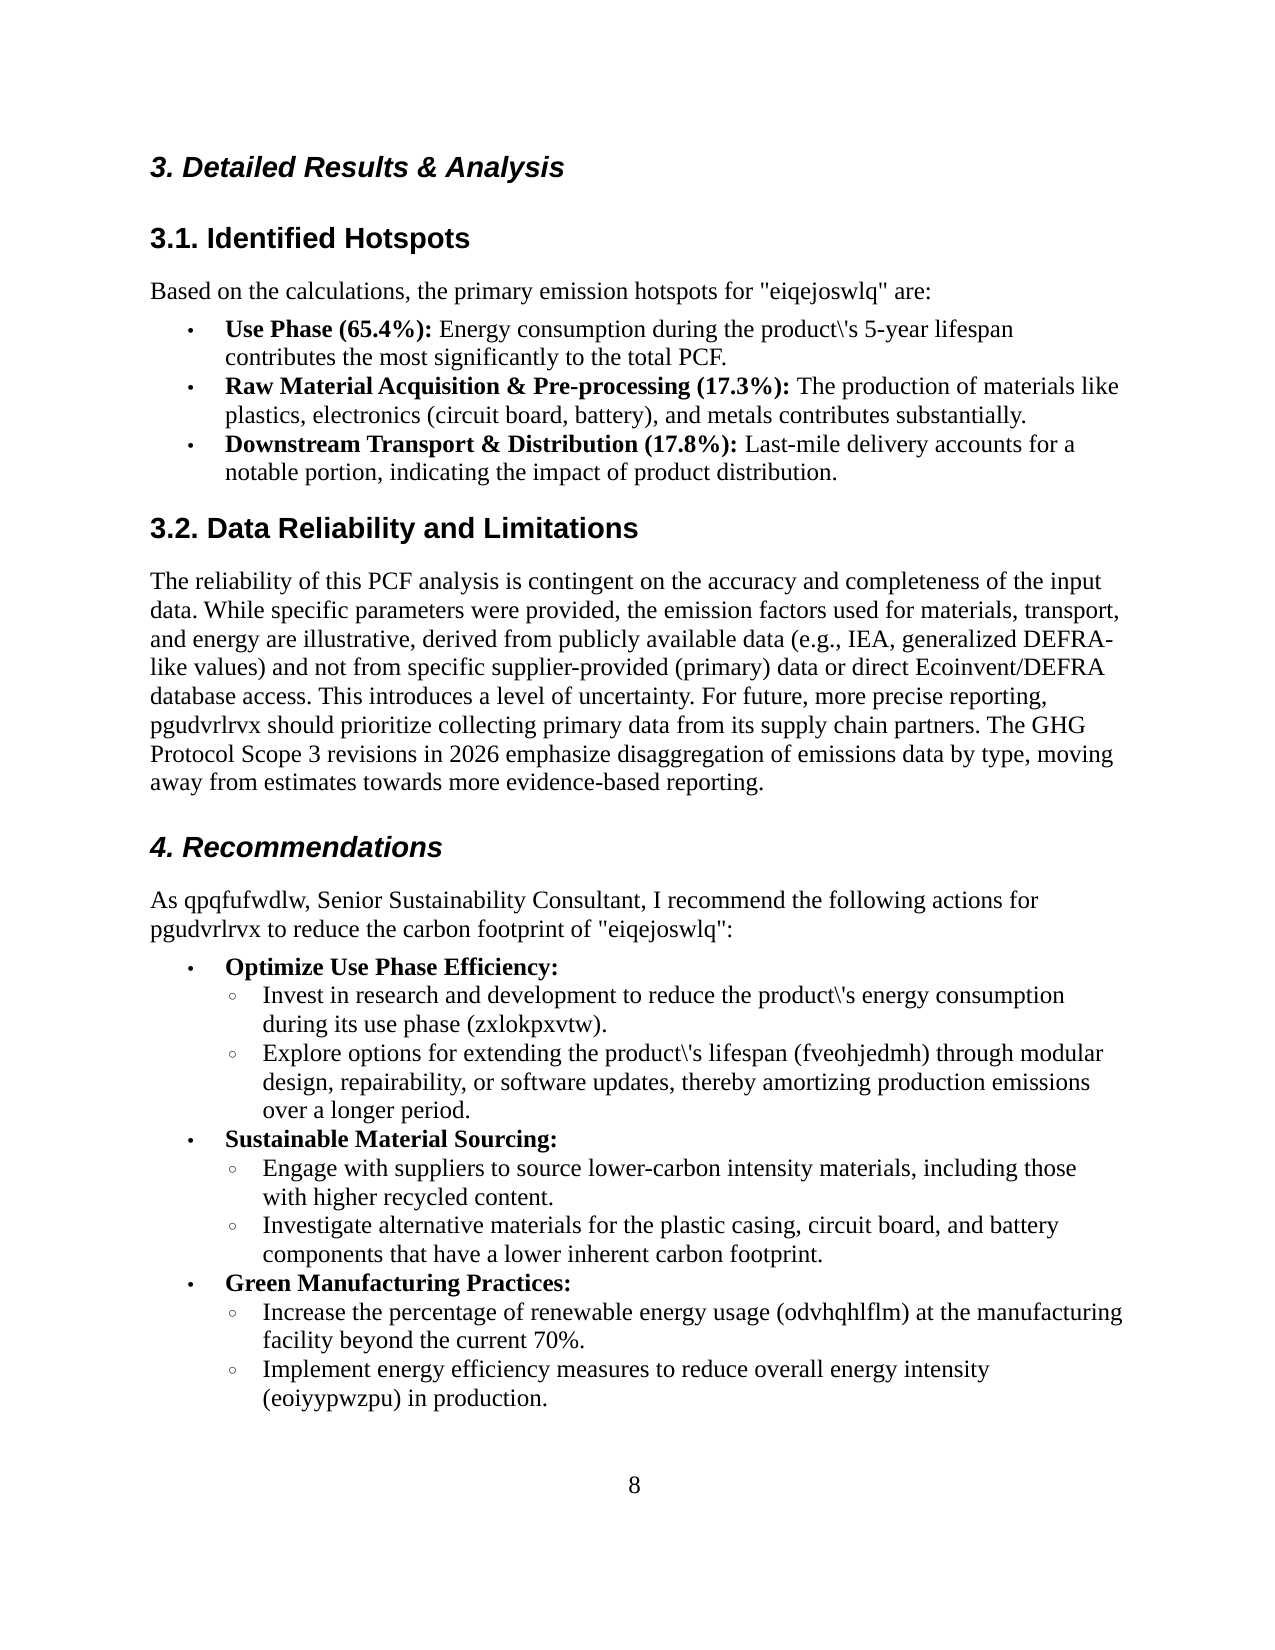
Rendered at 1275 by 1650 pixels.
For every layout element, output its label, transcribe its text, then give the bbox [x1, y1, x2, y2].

list Explore options for extending the product\'s lifespan (fveohjedmh) through modular design, repairability, or software updates, thereby amortizing production emissions over a longer period. [225, 1038, 1125, 1124]
list Increase the percentage of renewable energy usage (odvhqhlflm) at the manufacturing facility beyond the current 70%. [225, 1297, 1125, 1354]
text The reliability of this PCF analysis is contingent on the accuracy and completeness of the input data. While specific parameters were provided, the emission factors used for materials, transport, and energy are illustrative, derived from publicly available data (e.g., IEA, generalized DEFRA-like values) and not from specific supplier-provided (primary) data or direct Ecoinvent/DEFRA database access. This introduces a level of uncertainty. For future, more precise reporting, pgudvrlrvx should prioritize collecting primary data from its supply chain partners. The GHG Protocol Scope 3 revisions in 2026 emphasize disaggregation of emissions data by type, moving away from estimates towards more evidence-based reporting. [150, 566, 1125, 796]
list Sustainable Material Sourcing: [187, 1124, 1125, 1153]
text As qpqfufwdlw, Senior Sustainability Consultant, I recommend the following actions for pgudvrlrvx to reduce the carbon footprint of "eiqejoswlq": [150, 885, 1125, 943]
text Based on the calculations, the primary emission hotspots for "eiqejoswlq" are: [150, 276, 1125, 305]
subtitle 3. Detailed Results & Analysis [150, 150, 1125, 183]
list Invest in research and development to reduce the product\'s energy consumption during its use phase (zxlokpxvtw). [225, 980, 1125, 1038]
list Green Manufacturing Practices: [187, 1268, 1125, 1297]
list Raw Material Acquisition & Pre-processing (17.3%): The production of materials like plastics, electronics (circuit board, battery), and metals contributes substantially. [187, 371, 1125, 429]
subtitle 3.1. Identified Hotspots [150, 221, 1125, 254]
subtitle 3.2. Data Reliability and Limitations [150, 511, 1125, 545]
list Implement energy efficiency measures to reduce overall energy intensity (eoiyypwzpu) in production. [225, 1354, 1125, 1412]
subtitle 4. Recommendations [150, 830, 1125, 864]
list Use Phase (65.4%): Energy consumption during the product\'s 5-year lifespan contributes the most significantly to the total PCF. [187, 314, 1125, 371]
list Optimize Use Phase Efficiency: [187, 952, 1125, 980]
list Investigate alternative materials for the plastic casing, circuit board, and battery components that have a lower inherent carbon footprint. [225, 1210, 1125, 1268]
list Downstream Transport & Distribution (17.8%): Last-mile delivery accounts for a notable portion, indicating the impact of product distribution. [187, 429, 1125, 486]
list Engage with suppliers to source lower-carbon intensity materials, including those with higher recycled content. [225, 1153, 1125, 1210]
